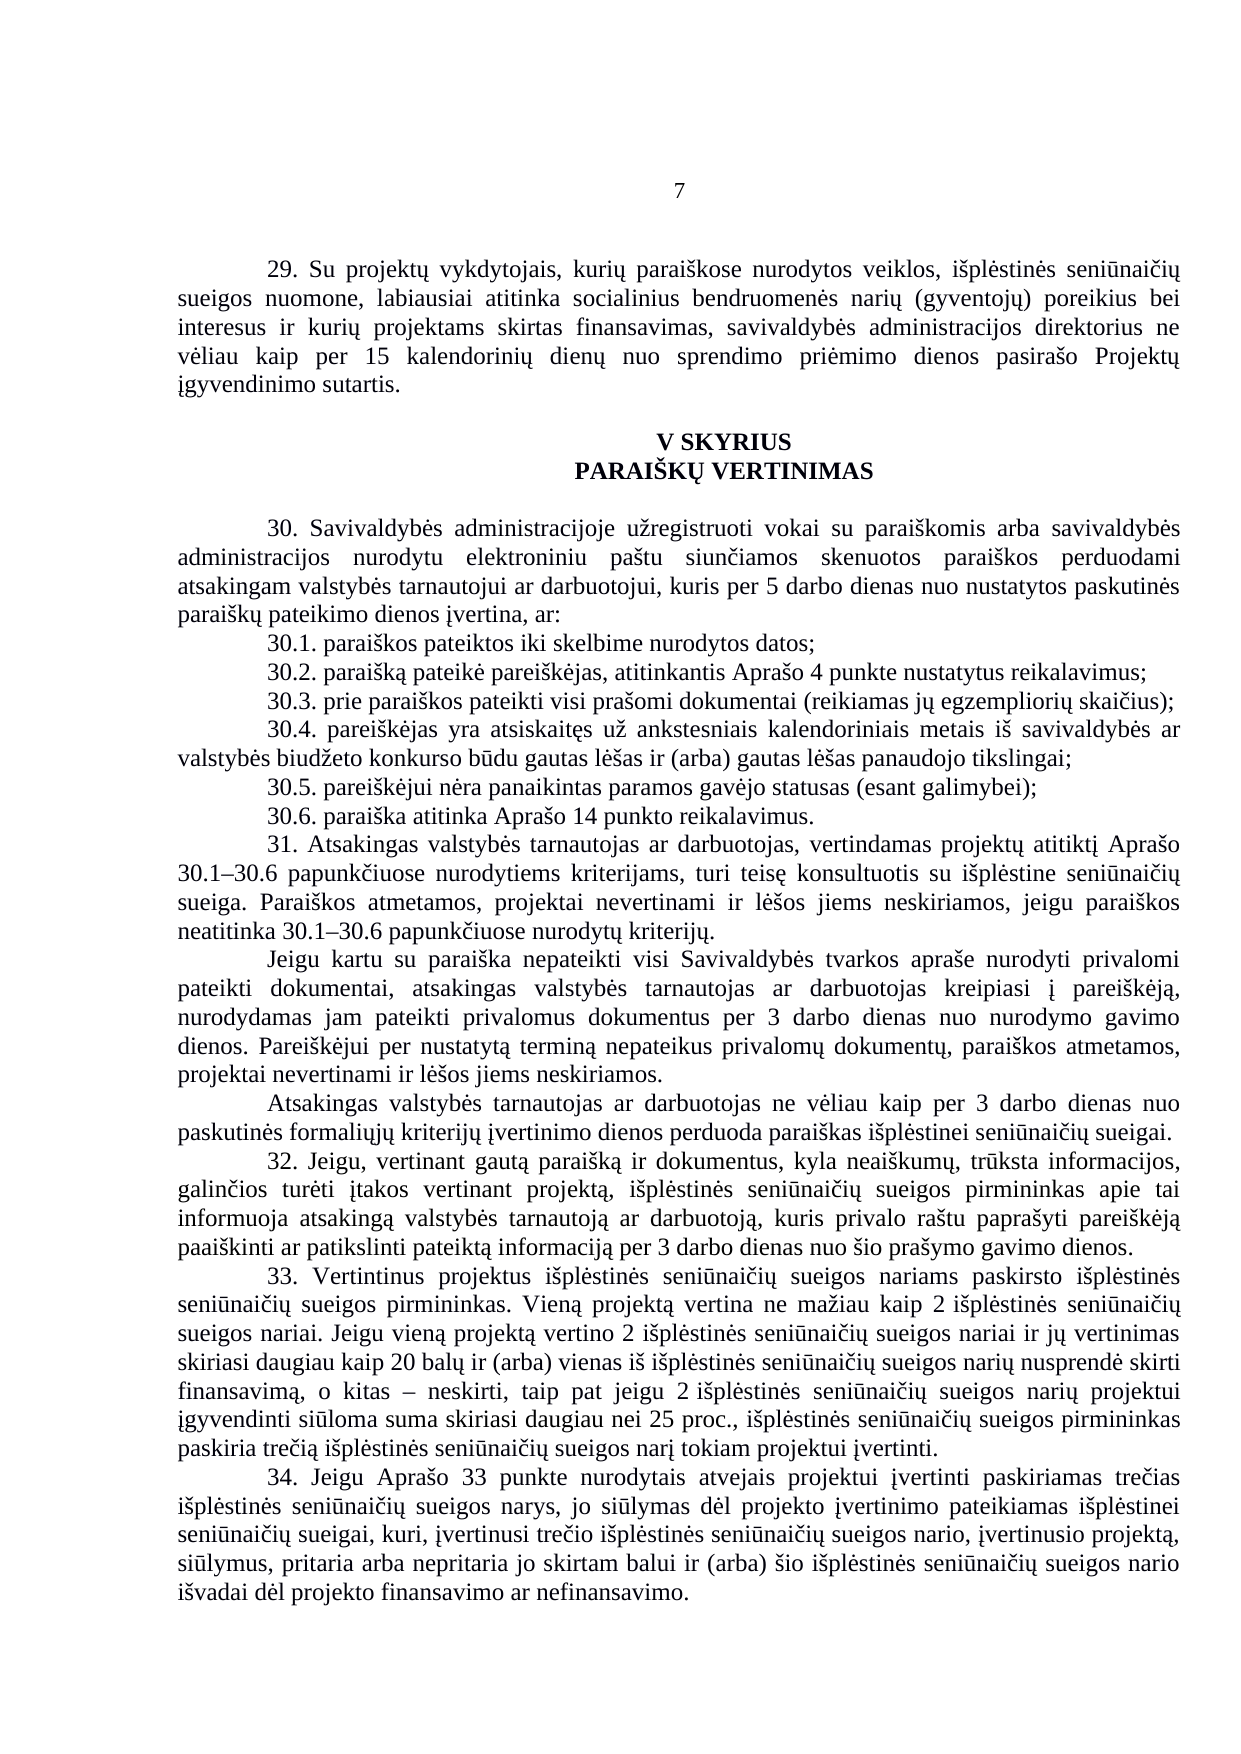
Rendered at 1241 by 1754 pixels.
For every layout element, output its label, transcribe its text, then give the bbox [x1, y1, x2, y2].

text Atsakingas valstybės tarnautojas ar darbuotojas ne vėliau kaip per 3 darbo dienas nuo paskutinės formaliųjų kriterijų įvertinimo dienos perduoda paraiškas išplėstinei seniūnaičių sueigai. [177, 1088, 1181, 1146]
text 30.5. pareiškėjui nėra panaikintas paramos gavėjo statusas (esant galimybei); [177, 772, 1181, 801]
text 34. Jeigu Aprašo 33 punkte nurodytais atvejais projektui įvertinti paskiriamas trečias išplėstinės seniūnaičių sueigos narys, jo siūlymas dėl projekto įvertinimo pateikiamas išplėstinei seniūnaičių sueigai, kuri, įvertinusi trečio išplėstinės seniūnaičių sueigos nario, įvertinusio projektą, siūlymus, pritaria arba nepritaria jo skirtam balui ir (arba) šio išplėstinės seniūnaičių sueigos nario išvadai dėl projekto finansavimo ar nefinansavimo. [177, 1462, 1181, 1606]
text 32. Jeigu, vertinant gautą paraišką ir dokumentus, kyla neaiškumų, trūksta informacijos, galinčios turėti įtakos vertinant projektą, išplėstinės seniūnaičių sueigos pirmininkas apie tai informuoja atsakingą valstybės tarnautoją ar darbuotoją, kuris privalo raštu paprašyti pareiškėją paaiškinti ar patikslinti pateiktą informaciją per 3 darbo dienas nuo šio prašymo gavimo dienos. [177, 1146, 1181, 1261]
text 30.6. paraiška atitinka Aprašo 14 punkto reikalavimus. [177, 801, 1181, 829]
text 29. Su projektų vykdytojais, kurių paraiškose nurodytos veiklos, išplėstinės seniūnaičių sueigos nuomone, labiausiai atitinka socialinius bendruomenės narių (gyventojų) poreikius bei interesus ir kurių projektams skirtas finansavimas, savivaldybės administracijos direktorius ne vėliau kaip per 15 kalendorinių dienų nuo sprendimo priėmimo dienos pasirašo Projektų įgyvendinimo sutartis. [177, 254, 1181, 398]
text 33. Vertintinus projektus išplėstinės seniūnaičių sueigos nariams paskirsto išplėstinės seniūnaičių sueigos pirmininkas. Vieną projektą vertina ne mažiau kaip 2 išplėstinės seniūnaičių sueigos nariai. Jeigu vieną projektą vertino 2 išplėstinės seniūnaičių sueigos nariai ir jų vertinimas skiriasi daugiau kaip 20 balų ir (arba) vienas iš išplėstinės seniūnaičių sueigos narių nusprendė skirti finansavimą, o kitas – neskirti, taip pat jeigu 2 išplėstinės seniūnaičių sueigos narių projektui įgyvendinti siūloma suma skiriasi daugiau nei 25 proc., išplėstinės seniūnaičių sueigos pirmininkas paskiria trečią išplėstinės seniūnaičių sueigos narį tokiam projektui įvertinti. [177, 1261, 1181, 1462]
text 31. Atsakingas valstybės tarnautojas ar darbuotojas, vertindamas projektų atitiktį Aprašo 30.1–30.6 papunkčiuose nurodytiems kriterijams, turi teisę konsultuotis su išplėstine seniūnaičių sueiga. Paraiškos atmetamos, projektai nevertinami ir lėšos jiems neskiriamos, jeigu paraiškos neatitinka 30.1–30.6 papunkčiuose nurodytų kriterijų. [177, 829, 1181, 944]
text V SKYRIUS [177, 427, 1181, 456]
text 30.2. paraišką pateikė pareiškėjas, atitinkantis Aprašo 4 punkte nustatytus reikalavimus; [177, 657, 1181, 686]
text 30. Savivaldybės administracijoje užregistruoti vokai su paraiškomis arba savivaldybės administracijos nurodytu elektroniniu paštu siunčiamos skenuotos paraiškos perduodami atsakingam valstybės tarnautojui ar darbuotojui, kuris per 5 darbo dienas nuo nustatytos paskutinės paraiškų pateikimo dienos įvertina, ar: [177, 513, 1181, 628]
text 30.4. pareiškėjas yra atsiskaitęs už ankstesniais kalendoriniais metais iš savivaldybės ar valstybės biudžeto konkurso būdu gautas lėšas ir (arba) gautas lėšas panaudojo tikslingai; [177, 714, 1181, 772]
text 30.3. prie paraiškos pateikti visi prašomi dokumentai (reikiamas jų egzempliorių skaičius); [177, 686, 1181, 714]
text Jeigu kartu su paraiška nepateikti visi Savivaldybės tvarkos apraše nurodyti privalomi pateikti dokumentai, atsakingas valstybės tarnautojas ar darbuotojas kreipiasi į pareiškėją, nurodydamas jam pateikti privalomus dokumentus per 3 darbo dienas nuo nurodymo gavimo dienos. Pareiškėjui per nustatytą terminą nepateikus privalomų dokumentų, paraiškos atmetamos, projektai nevertinami ir lėšos jiems neskiriamos. [177, 944, 1181, 1088]
text PARAIŠKŲ VERTINIMAS [177, 456, 1181, 484]
text 30.1. paraiškos pateiktos iki skelbime nurodytos datos; [177, 628, 1181, 657]
